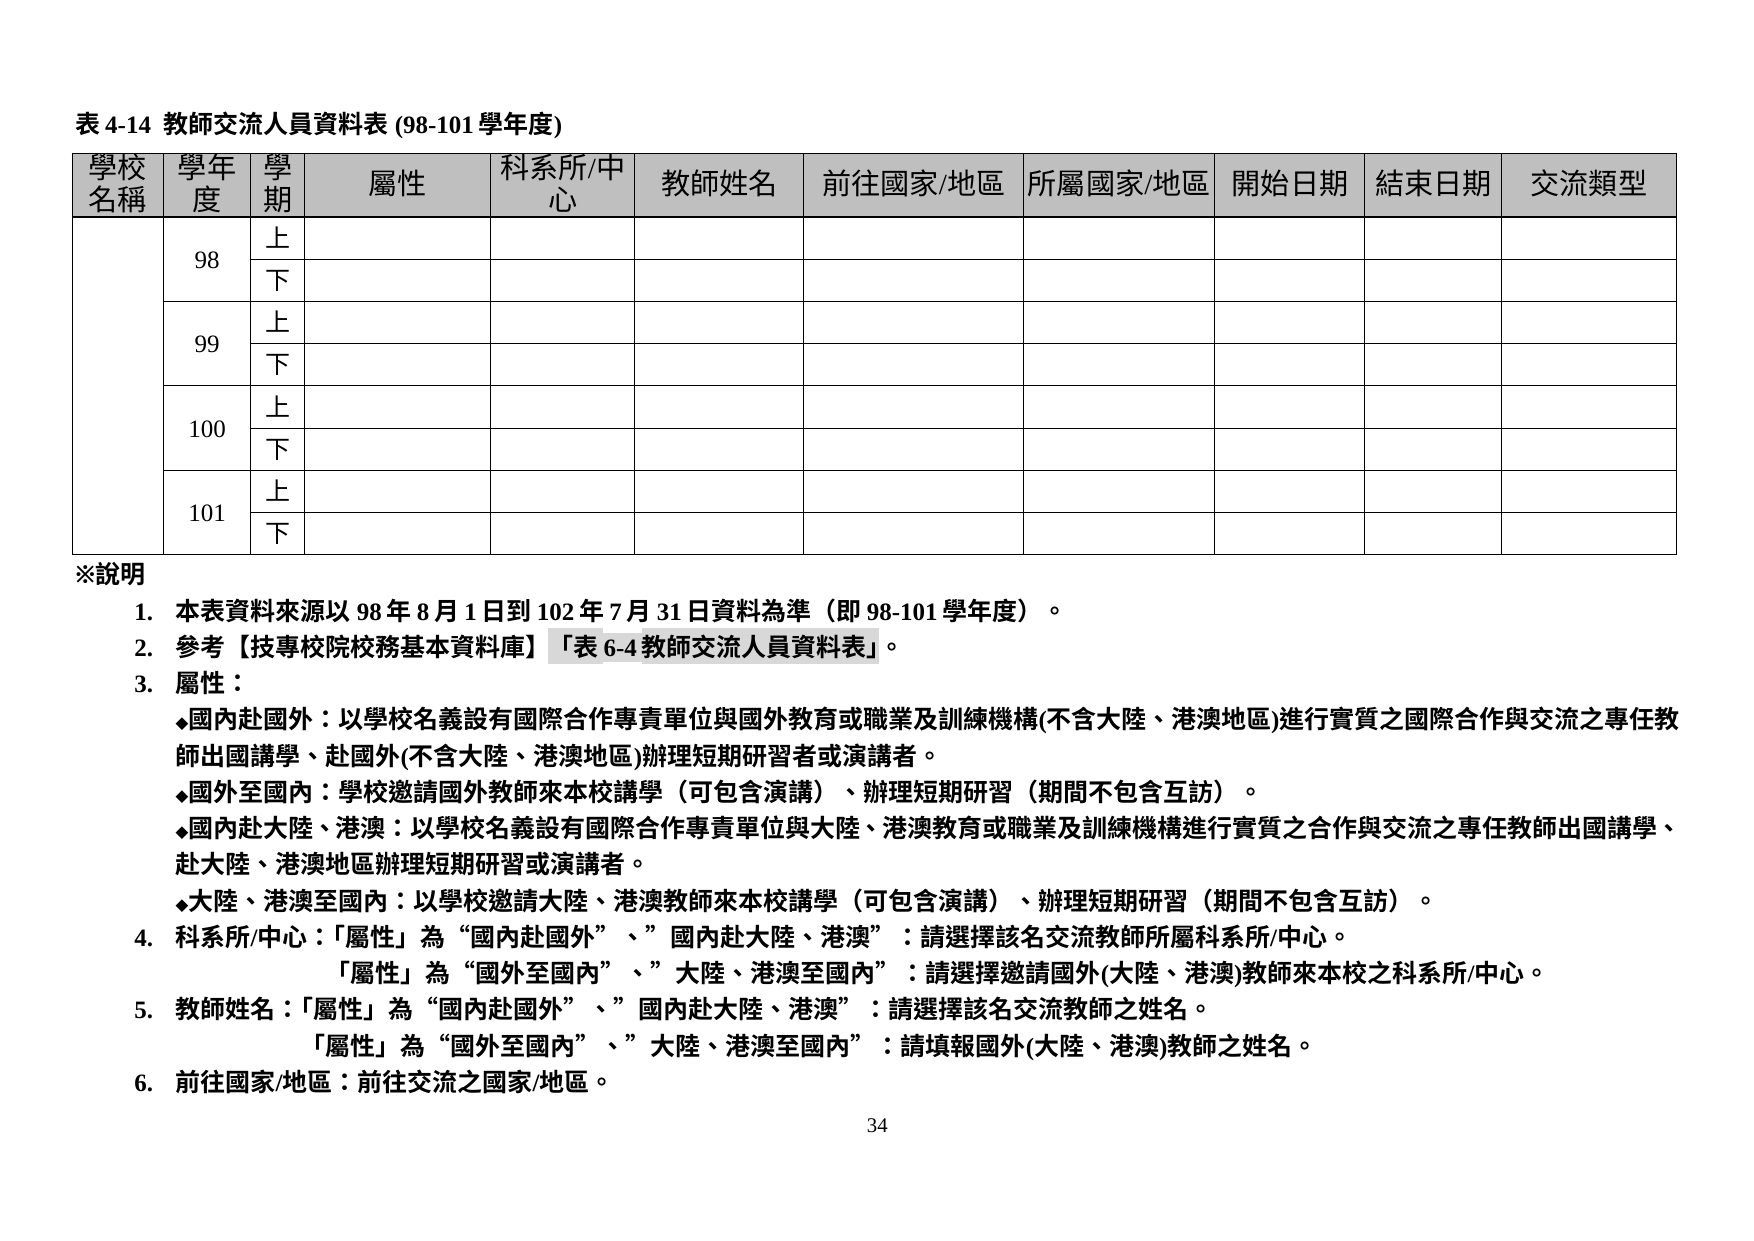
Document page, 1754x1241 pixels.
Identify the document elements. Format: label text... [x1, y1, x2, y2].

list 參考【技專校院校務基本資料庫】「表6-4教師交流人員資料表」。 [134, 627, 1679, 664]
table_cell [305, 344, 490, 385]
text ※說明 [75, 555, 1679, 591]
table_cell [1502, 344, 1676, 385]
table_cell [635, 260, 803, 301]
table_cell [1024, 471, 1214, 512]
table_cell [1215, 471, 1364, 512]
text ◆國內赴國外：以學校名義設有國際合作專責單位與國外教育或職業及訓練機構(不含大陸、港澳地區)進行實質之國際合作與交流之專任教師出國講學、赴國外(不含大陸、港澳地區)辦理短期研習者或演講者。 [175, 700, 1679, 772]
table_cell 下 [251, 260, 304, 301]
table_cell 98 [164, 218, 250, 301]
table_cell [1215, 302, 1364, 343]
table_cell [1215, 218, 1364, 259]
table_cell [1502, 429, 1676, 469]
table_cell [804, 513, 1023, 554]
text ◆國內赴大陸、港澳：以學校名義設有國際合作專責單位與大陸、港澳教育或職業及訓練機構進行實質之合作與交流之專任教師出國講學、赴大陸、港澳地區辦理短期研習或演講者。 [175, 809, 1679, 881]
table_header 科系所/中心 [491, 154, 634, 216]
table_cell 上 [251, 218, 304, 259]
table_cell [1215, 386, 1364, 427]
text ◆國外至國內：學校邀請國外教師來本校講學（可包含演講）、辦理短期研習（期間不包含互訪）。 [175, 772, 1679, 809]
table_cell [1365, 386, 1501, 427]
table_cell [635, 513, 803, 554]
table_header 學年度 [164, 154, 250, 216]
table_cell [804, 260, 1023, 301]
table_cell [1365, 471, 1501, 512]
table_cell [1024, 218, 1214, 259]
text ◆大陸、港澳至國內：以學校邀請大陸、港澳教師來本校講學（可包含演講）、辦理短期研習（期間不包含互訪）。 [175, 881, 1679, 917]
subtitle 表4-14 教師交流人員資料表 (98-101學年度) [75, 104, 1676, 140]
table_cell [305, 471, 490, 512]
table_cell [1024, 429, 1214, 469]
table_cell [1365, 344, 1501, 385]
table_cell [1365, 260, 1501, 301]
table_cell [1024, 302, 1214, 343]
table_cell [804, 344, 1023, 385]
table_header 教師姓名 [635, 154, 803, 216]
table_cell [491, 218, 634, 259]
table_cell [1502, 386, 1676, 427]
table_cell [1215, 513, 1364, 554]
table_cell 下 [251, 429, 304, 469]
table_cell [73, 218, 163, 554]
table_cell [804, 429, 1023, 469]
table_cell 99 [164, 302, 250, 385]
table_cell [1365, 429, 1501, 469]
table_header 交流類型 [1502, 154, 1676, 216]
list 科系所/中心：「屬性」為“國內赴國外”、”國內赴大陸、港澳”：請選擇該名交流教師所屬科系所/中心。 [134, 917, 1679, 954]
table_cell [635, 386, 803, 427]
table_cell [305, 386, 490, 427]
table_cell [1024, 386, 1214, 427]
table_cell [1215, 344, 1364, 385]
table_header 所屬國家/地區 [1024, 154, 1214, 216]
text 「屬性」為“國外至國內”、”大陸、港澳至國內”：請填報國外(大陸、港澳)教師之姓名。 [175, 1026, 1679, 1062]
table_cell [804, 302, 1023, 343]
table_cell [1502, 302, 1676, 343]
table_cell [491, 429, 634, 469]
table_cell 100 [164, 386, 250, 469]
table_cell [305, 302, 490, 343]
table_header 學校名稱 [73, 154, 163, 216]
table_cell [491, 513, 634, 554]
list 屬性： [134, 664, 1679, 700]
table_header 屬性 [305, 154, 490, 216]
list 前往國家/地區：前往交流之國家/地區。 [134, 1062, 1679, 1099]
table_cell 上 [251, 386, 304, 427]
table_header 學期 [251, 154, 304, 216]
table_cell 下 [251, 513, 304, 554]
table_cell [635, 344, 803, 385]
table_cell 下 [251, 344, 304, 385]
list 本表資料來源以 98年8月1日到102年7月31日資料為準（即98-101學年度）。 [134, 591, 1679, 627]
table_cell [804, 386, 1023, 427]
table_header 開始日期 [1215, 154, 1364, 216]
table_cell [305, 260, 490, 301]
table_cell [1502, 513, 1676, 554]
table_cell [305, 429, 490, 469]
table_cell [491, 260, 634, 301]
table_cell [1024, 344, 1214, 385]
table_header 結束日期 [1365, 154, 1501, 216]
table_cell [635, 302, 803, 343]
table_cell [1365, 218, 1501, 259]
table_cell [635, 429, 803, 469]
table_cell [491, 302, 634, 343]
table_cell [491, 386, 634, 427]
table_cell [491, 471, 634, 512]
table_cell [1024, 513, 1214, 554]
table_cell [1502, 260, 1676, 301]
table_cell [1502, 218, 1676, 259]
table_cell [1502, 471, 1676, 512]
table_cell [1215, 429, 1364, 469]
table_cell [1365, 302, 1501, 343]
table_cell 上 [251, 471, 304, 512]
table_cell [305, 218, 490, 259]
table_cell [804, 471, 1023, 512]
table_cell 101 [164, 471, 250, 554]
table_cell [305, 513, 490, 554]
table_cell [491, 344, 634, 385]
table_cell [1215, 260, 1364, 301]
table_header 前往國家/地區 [804, 154, 1023, 216]
table_cell [635, 471, 803, 512]
table_cell [1365, 513, 1501, 554]
table_cell [1024, 260, 1214, 301]
table_cell [635, 218, 803, 259]
text 「屬性」為“國外至國內”、”大陸、港澳至國內”：請選擇邀請國外(大陸、港澳)教師來本校之科系所/中心。 [175, 954, 1679, 990]
table_cell [804, 218, 1023, 259]
list 教師姓名：「屬性」為“國內赴國外”、”國內赴大陸、港澳”：請選擇該名交流教師之姓名。 [134, 990, 1679, 1026]
table_cell 上 [251, 302, 304, 343]
